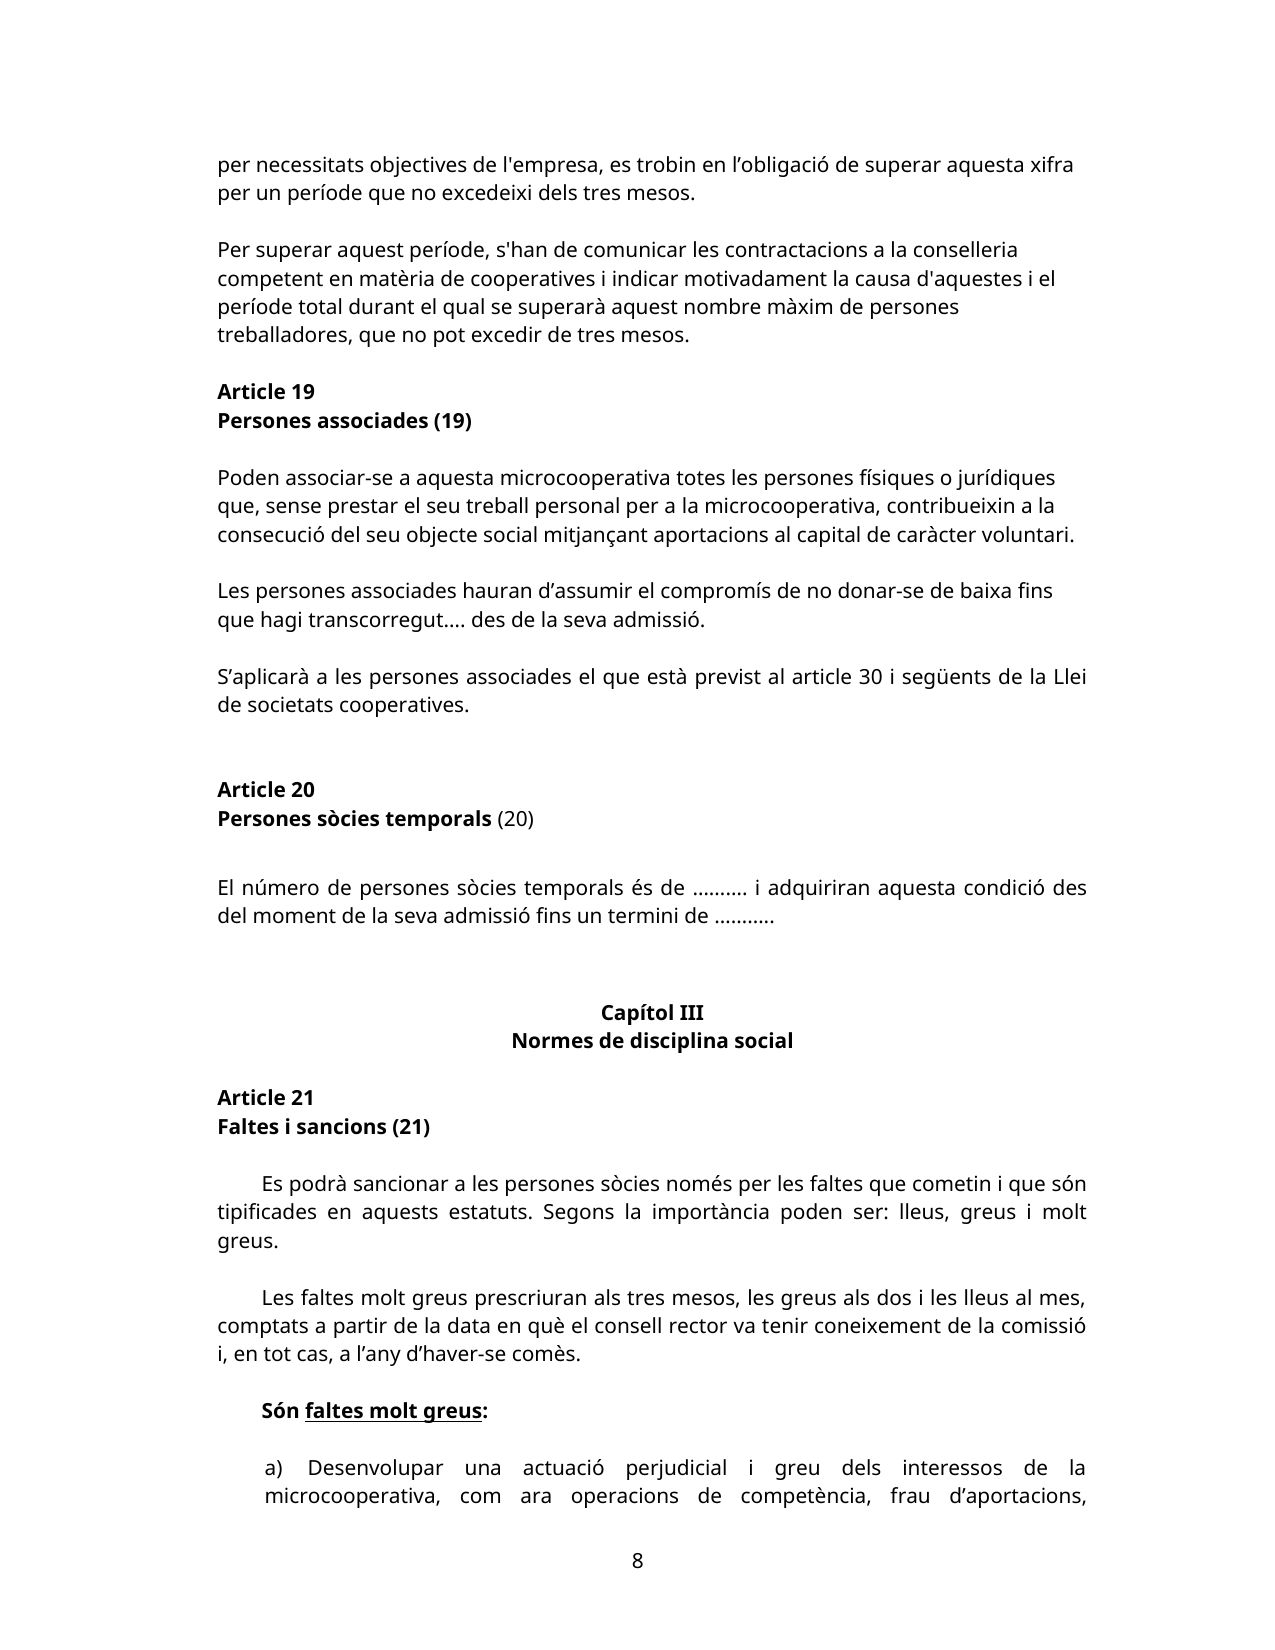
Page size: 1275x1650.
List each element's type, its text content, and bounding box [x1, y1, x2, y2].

text Les faltes molt greus prescriuran als tres mesos, les greus als dos i les lleus al mes, comptats a partir de la data en què el consell rector va tenir coneixement de la comissió i, en tot cas, a l’any d’haver-se comès. [217, 1283, 1088, 1368]
text El número de persones sòcies temporals és de ………. i adquiriran aquesta condició des del moment de la seva admissió fins un termini de ……….. [217, 873, 1088, 929]
text Poden associar-se a aquesta microcooperativa totes les persones físiques o jurídiques que, sense prestar el seu treball personal per a la microcooperativa, contribueixin a la consecució del seu objecte social mitjançant aportacions al capital de caràcter voluntari. [217, 463, 1087, 548]
text Faltes i sancions (21) [187, 1112, 1087, 1140]
text Persones associades (19) [217, 406, 1087, 434]
list Desenvolupar una actuació perjudicial i greu dels interessos de la microcooperativa, com ara operacions de competència, frau d’aportacions, [264, 1453, 1087, 1510]
text Persones sòcies temporals (20) [217, 804, 1088, 832]
text Article 19 [217, 377, 1087, 406]
text Article 20 [217, 776, 1088, 804]
text per necessitats objectives de l'empresa, es trobin en l’obligació de superar aquesta xifra per un període que no excedeixi dels tres mesos. [217, 150, 1087, 207]
text Per superar aquest període, s'han de comunicar les contractacions a la conselleria competent en matèria de cooperatives i indicar motivadament la causa d'aquestes i el període total durant el qual se superarà aquest nombre màxim de persones treballadores, que no pot excedir de tres mesos. [217, 235, 1087, 349]
text Normes de disciplina social [217, 1027, 1087, 1055]
text Es podrà sancionar a les persones sòcies només per les faltes que cometin i que són tipificades en aquests estatuts. Segons la importància poden ser: lleus, greus i molt greus. [217, 1169, 1088, 1254]
text Article 21 [187, 1083, 1087, 1112]
text Capítol III [217, 998, 1087, 1027]
text Són faltes molt greus: [217, 1396, 1088, 1425]
text S’aplicarà a les persones associades el que està previst al article 30 i següents de la Llei de societats cooperatives. [217, 662, 1088, 719]
text Les persones associades hauran d’assumir el compromís de no donar-se de baixa fins que hagi transcorregut…. des de la seva admissió. [217, 577, 1087, 633]
